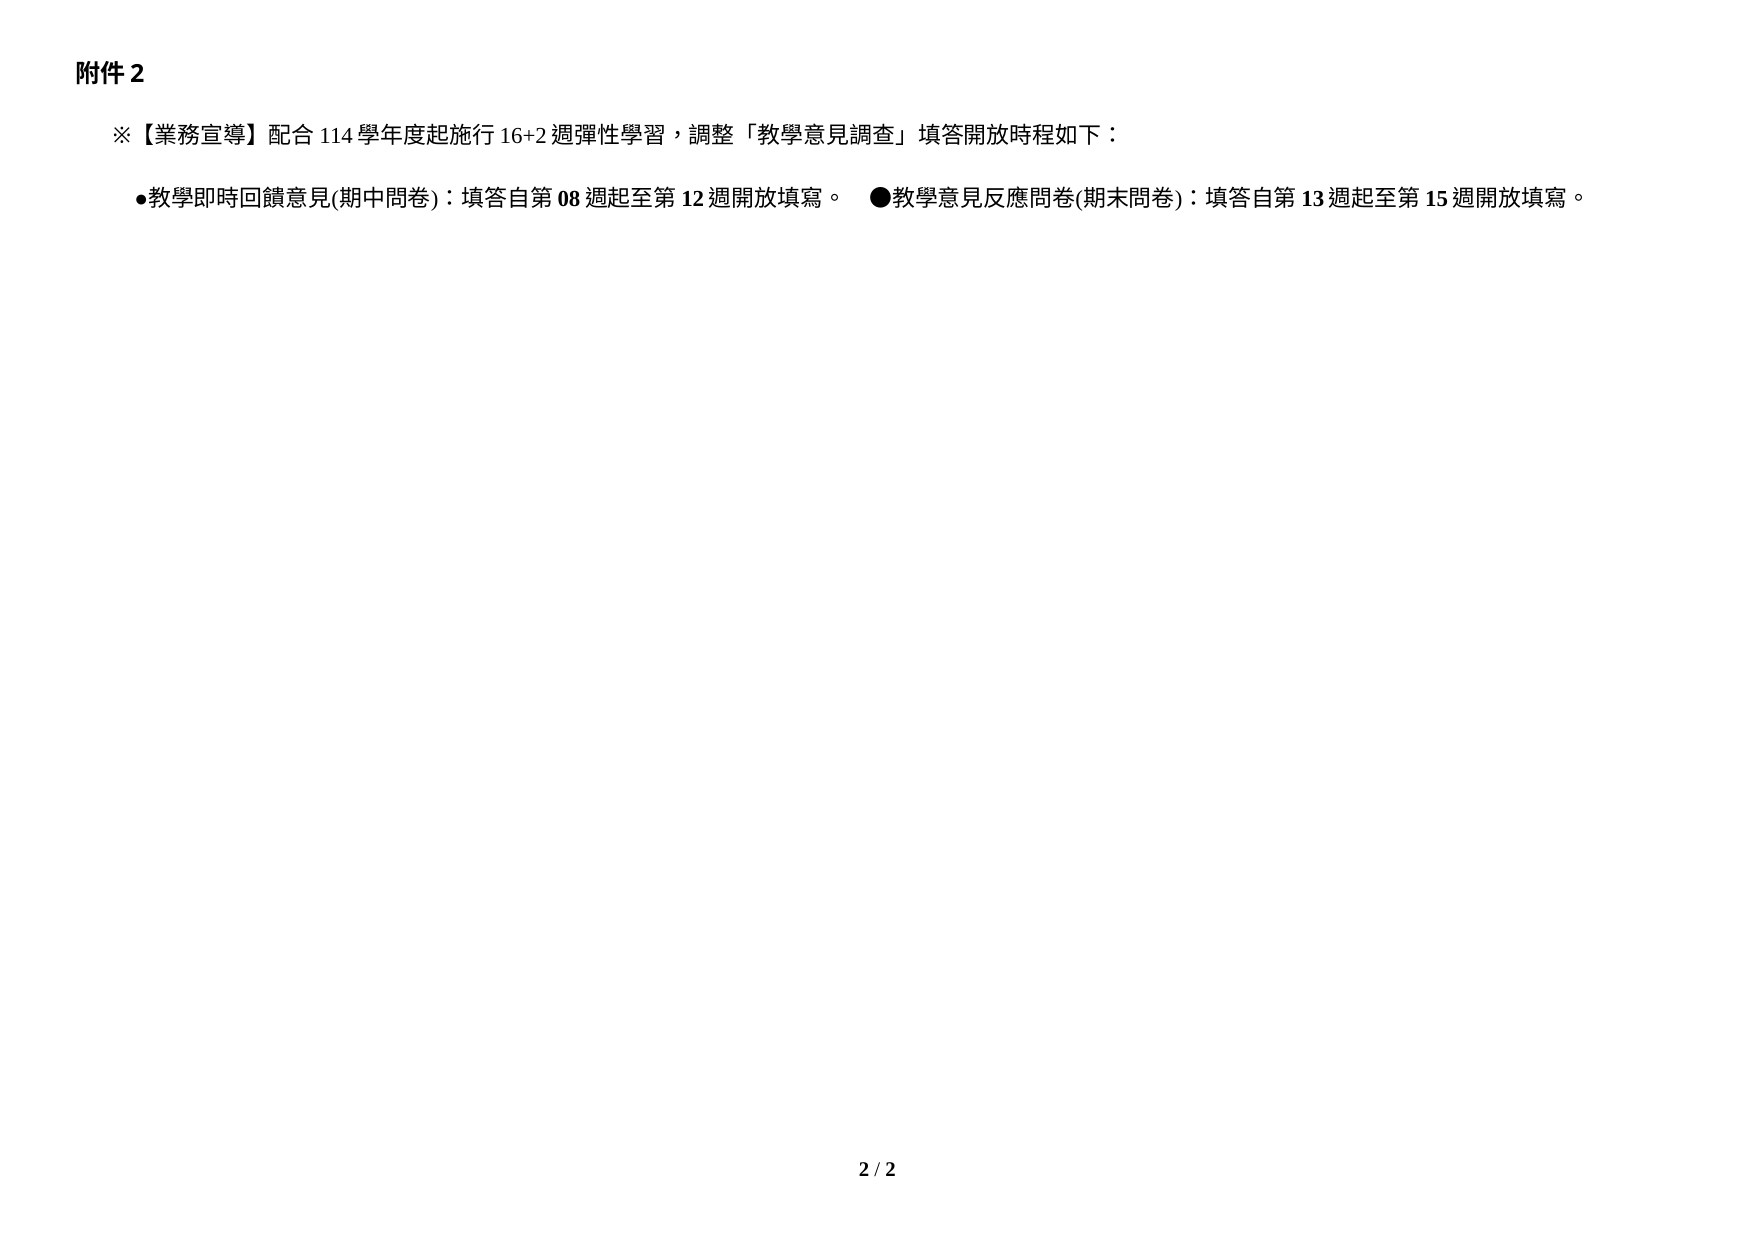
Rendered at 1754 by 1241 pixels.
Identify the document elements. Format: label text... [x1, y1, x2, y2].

text ※【業務宣導】配合114學年度起施行16+2週彈性學習，調整「教學意見調查」填答開放時程如下： [112, 92, 1654, 154]
text ●教學即時回饋意見(期中問卷)：填答自第08週起至第12週開放填寫。 ●教學意見反應問卷(期末問卷)：填答自第13週起至第15週開放填寫。 [134, 154, 1679, 217]
